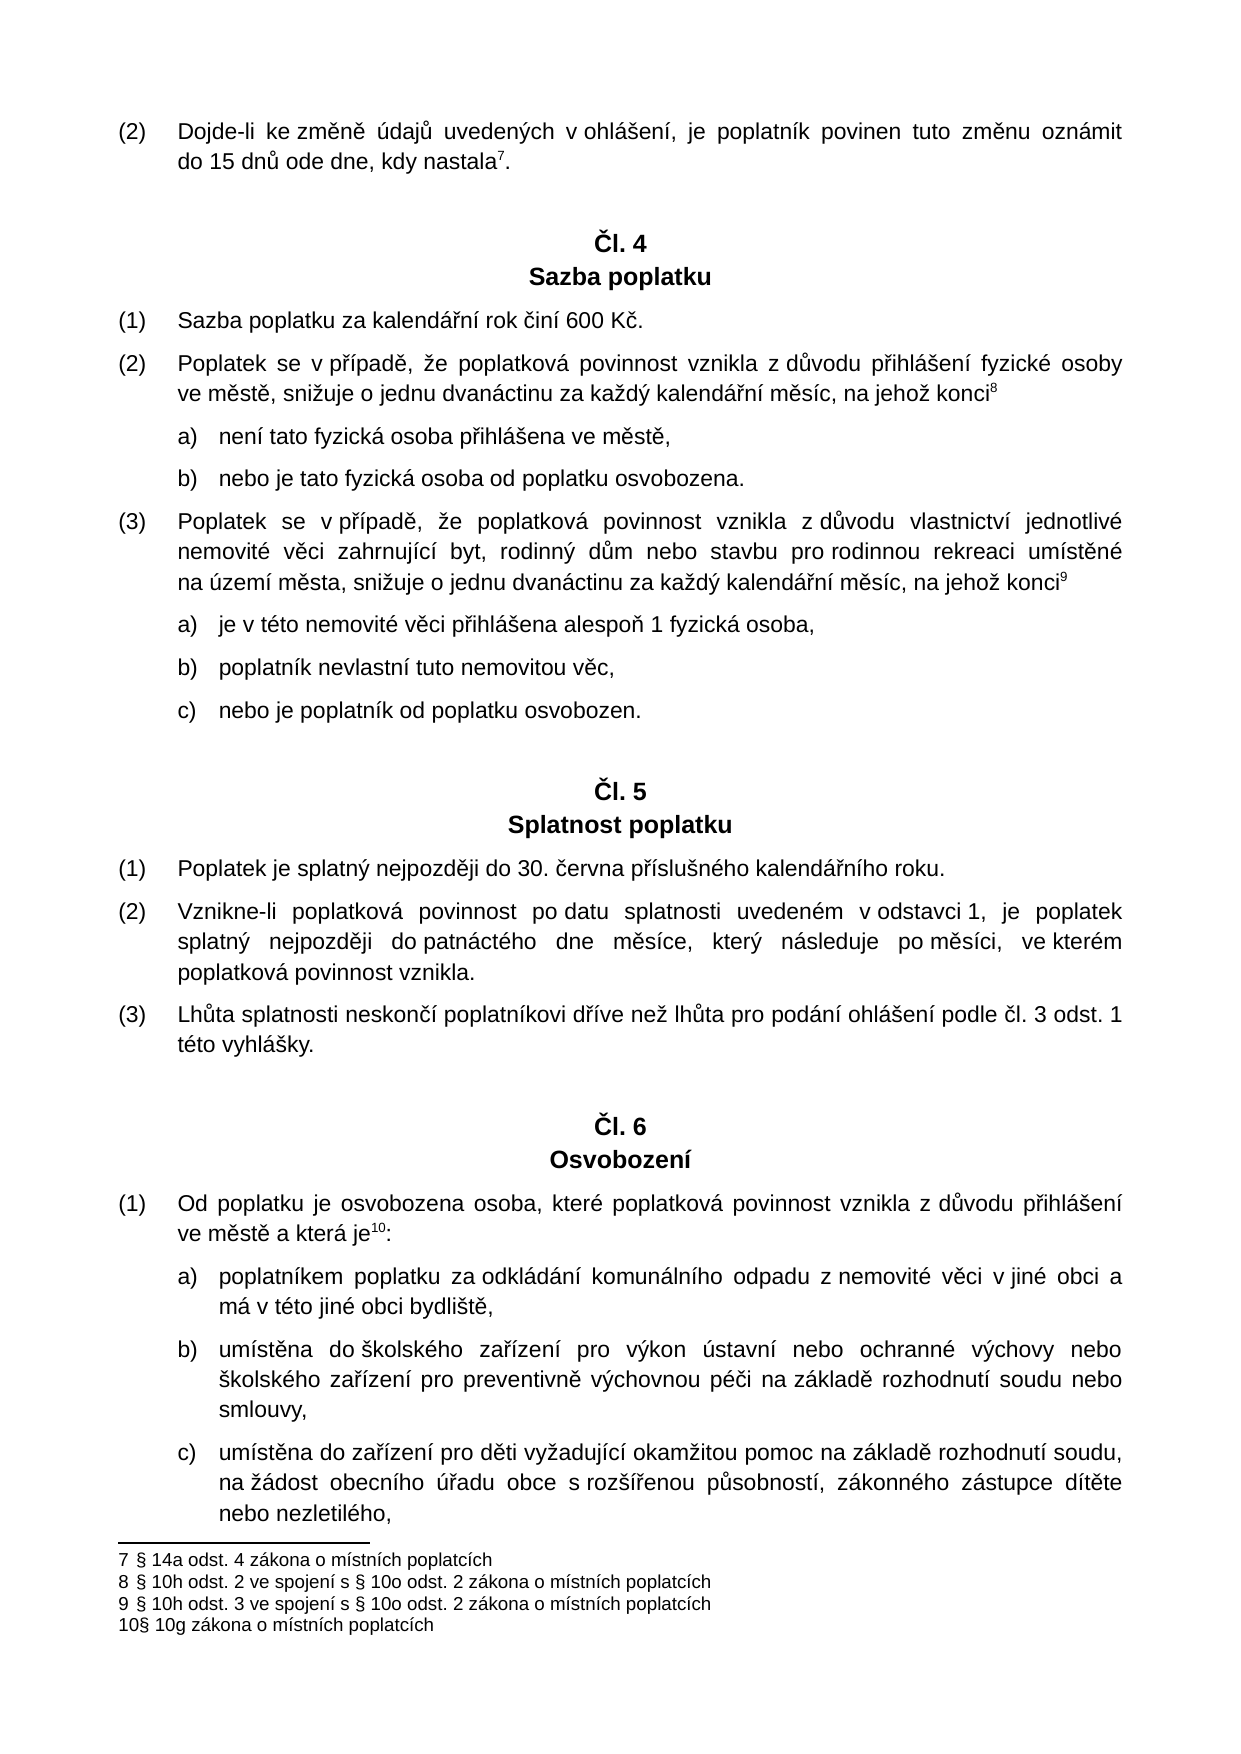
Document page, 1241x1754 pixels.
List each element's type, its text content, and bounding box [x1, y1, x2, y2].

list nebo je poplatník od poplatku osvobozen. [177, 697, 1122, 723]
list Lhůta splatnosti neskončí poplatníkovi dříve než lhůta pro podání ohlášení podle čl. 3 odst. 1 této vyhlášky. [118, 1001, 1122, 1058]
subtitle Čl. 6 Osvobození [118, 1112, 1122, 1173]
list Od poplatku je osvobozena osoba, které poplatková povinnost vznikla z důvodu přihlášení ve městě a která je: [118, 1190, 1122, 1247]
list Poplatek je splatný nejpozději do 30. června příslušného kalendářního roku. [118, 855, 1122, 882]
list § 14a odst. 4 zákona o místních poplatcích [118, 1549, 1122, 1571]
list poplatník nevlastní tuto nemovitou věc, [177, 654, 1122, 680]
list umístěna do školského zařízení pro výkon ústavní nebo ochranné výchovy nebo školského zařízení pro preventivně výchovnou péči na základě rozhodnutí soudu nebo smlouvy, [177, 1336, 1122, 1423]
list je v této nemovité věci přihlášena alespoň 1 fyzická osoba, [177, 611, 1122, 638]
list § 10g zákona o místních poplatcích [118, 1614, 1122, 1635]
list umístěna do zařízení pro děti vyžadující okamžitou pomoc na základě rozhodnutí soudu, na žádost obecního úřadu obce s rozšířenou působností, zákonného zástupce dítěte nebo nezletilého, [177, 1439, 1122, 1526]
list Vznikne-li poplatková povinnost po datu splatnosti uvedeném v odstavci 1, je poplatek splatný nejpozději do patnáctého dne měsíce, který následuje po měsíci, ve kterém poplatková povinnost vznikla. [118, 898, 1122, 985]
list Sazba poplatku za kalendářní rok činí 600 Kč. [118, 307, 1122, 333]
subtitle Čl. 4 Sazba poplatku [118, 228, 1122, 290]
list § 10h odst. 2 ve spojení s § 10o odst. 2 zákona o místních poplatcích [118, 1571, 1122, 1592]
list není tato fyzická osoba přihlášena ve městě, [177, 423, 1122, 449]
list Poplatek se v případě, že poplatková povinnost vznikla z důvodu přihlášení fyzické osoby ve městě, snižuje o jednu dvanáctinu za každý kalendářní měsíc, na jehož konci [118, 350, 1122, 406]
subtitle Čl. 5 Splatnost poplatku [118, 777, 1122, 839]
list nebo je tato fyzická osoba od poplatku osvobozena. [177, 465, 1122, 492]
list Poplatek se v případě, že poplatková povinnost vznikla z důvodu vlastnictví jednotlivé nemovité věci zahrnující byt, rodinný dům nebo stavbu pro rodinnou rekreaci umístěné na území města, snižuje o jednu dvanáctinu za každý kalendářní měsíc, na jehož konci [118, 508, 1122, 595]
list poplatníkem poplatku za odkládání komunálního odpadu z nemovité věci v jiné obci a má v této jiné obci bydliště, [177, 1263, 1122, 1320]
list Dojde-li ke změně údajů uvedených v ohlášení, je poplatník povinen tuto změnu oznámit do 15 dnů ode dne, kdy nastala. [118, 118, 1122, 175]
list § 10h odst. 3 ve spojení s § 10o odst. 2 zákona o místních poplatcích [118, 1592, 1122, 1614]
